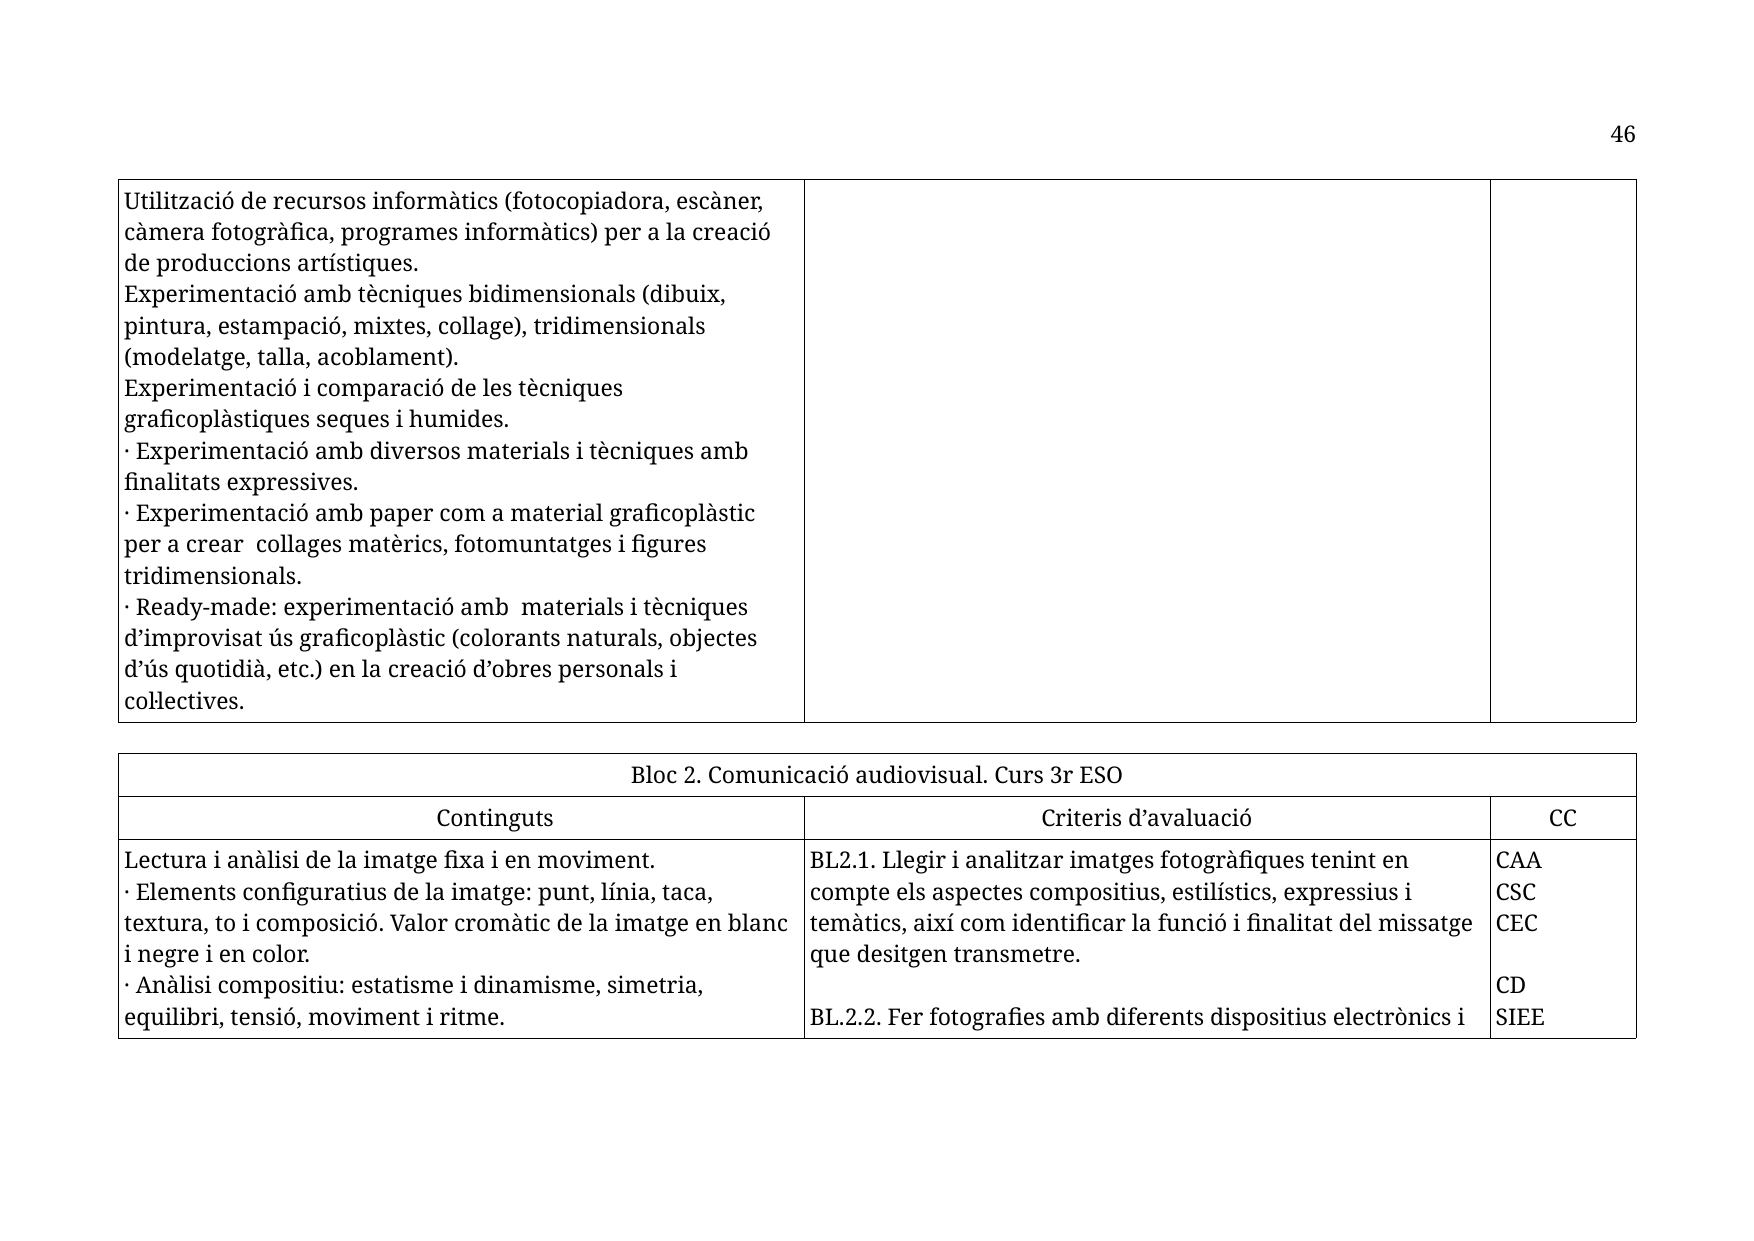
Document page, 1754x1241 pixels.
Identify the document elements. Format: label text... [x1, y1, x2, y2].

table_cell [1491, 180, 1636, 722]
table_cell CC [1491, 797, 1636, 839]
table_cell Utilització de recursos informàtics (fotocopiadora, escàner, càmera fotogràfica, programes informàtics) per a la creació de produccions artístiques. Experimentació amb tècniques bidimensionals (dibuix, pintura, estampació, mixtes, collage), tridimensionals (modelatge, talla, acoblament). Experimentació i comparació de les tècniques graficoplàstiques seques i humides. · Experimentació amb diversos materials i tècniques amb finalitats expressives. · Experimentació amb paper com a material graficoplàstic per a crear collages matèrics, fotomuntatges i figures tridimensionals. · Ready-made: experimentació amb materials i tècniques d’improvisat ús graficoplàstic (colorants naturals, objectes d’ús quotidià, etc.) en la creació d’obres personals i col·lectives. [119, 180, 804, 722]
table_cell BL2.1. Llegir i analitzar imatges fotogràfiques tenint en compte els aspectes compositius, estilístics, expressius i temàtics, així com identificar la funció i finalitat del missatge que desitgen transmetre. BL.2.2. Fer fotografies amb diferents dispositius electrònics i [805, 840, 1490, 1038]
table_cell Criteris d’avaluació [805, 797, 1490, 839]
table_cell Lectura i anàlisi de la imatge fixa i en moviment. · Elements configuratius de la imatge: punt, línia, taca, textura, to i composició. Valor cromàtic de la imatge en blanc i negre i en color. · Anàlisi compositiu: estatisme i dinamisme, simetria, equilibri, tensió, moviment i ritme. [119, 840, 804, 1038]
table_cell [805, 180, 1490, 722]
table_cell CAA CSC CEC CD SIEE [1491, 840, 1636, 1038]
table_cell Continguts [119, 797, 804, 839]
table_header Bloc 2. Comunicació audiovisual. Curs 3r ESO [119, 754, 1636, 796]
